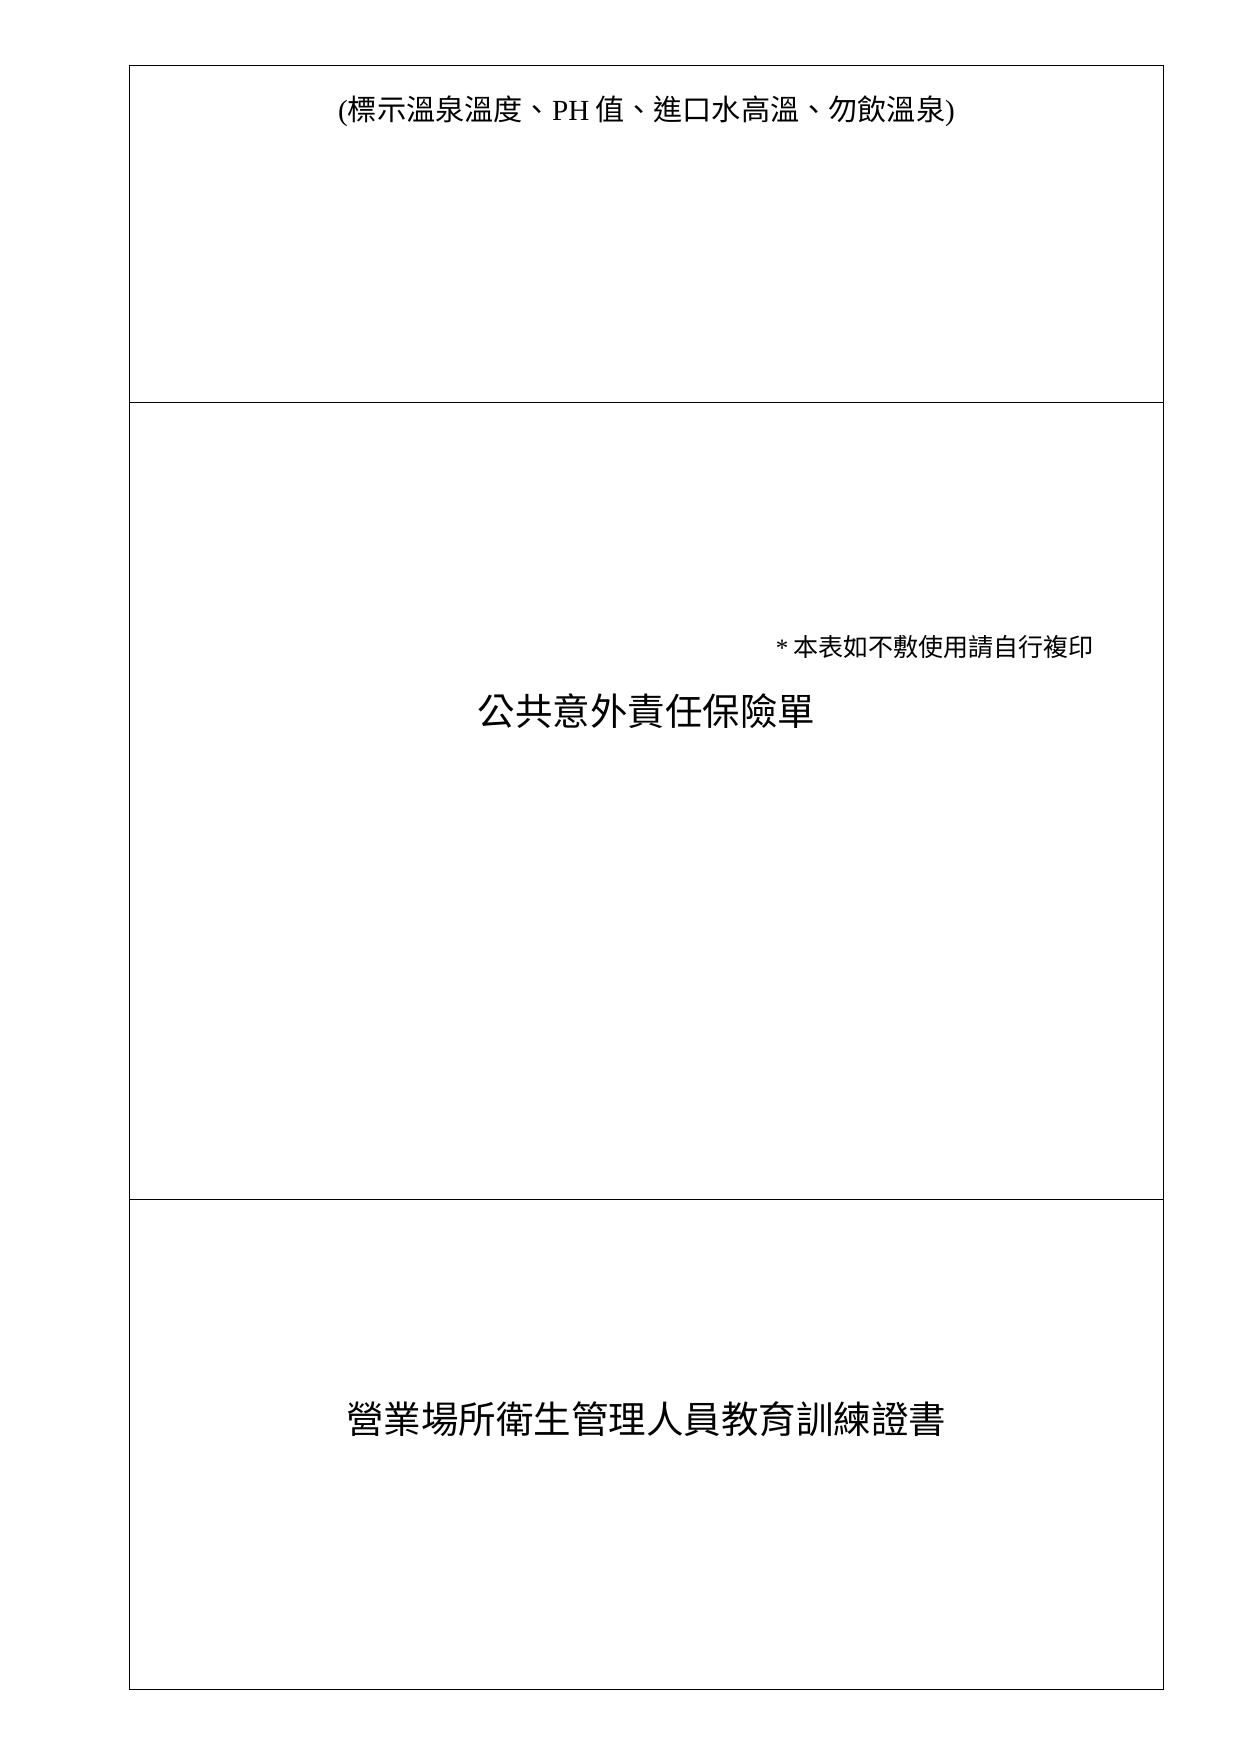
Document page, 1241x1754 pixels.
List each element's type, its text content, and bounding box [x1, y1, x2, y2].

table_cell 營業場所衛生管理人員教育訓練證書 [130, 1200, 1163, 1688]
table_cell 公共意外責任保險單 [130, 403, 1163, 1198]
table_cell (標示溫泉溫度、PH值、進口水高溫、勿飲溫泉) [130, 66, 1163, 402]
